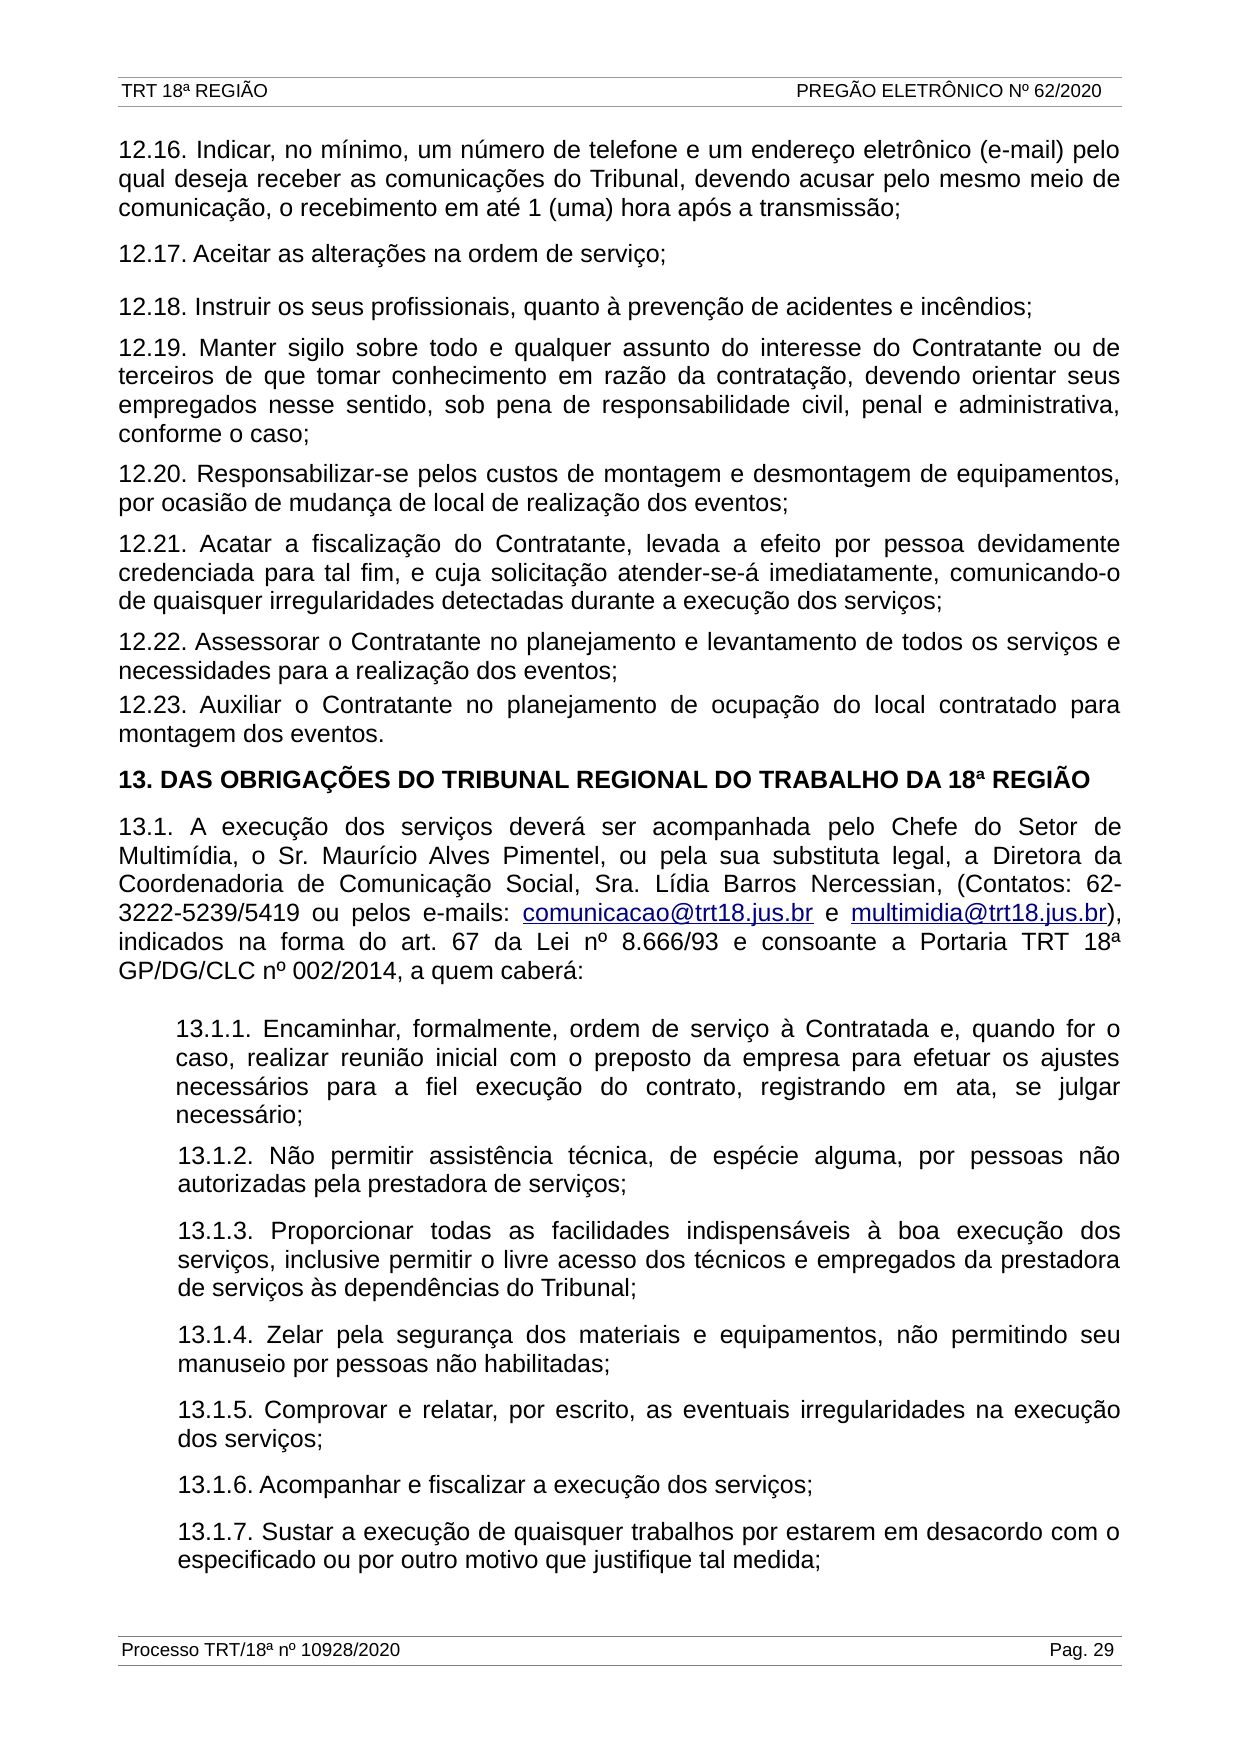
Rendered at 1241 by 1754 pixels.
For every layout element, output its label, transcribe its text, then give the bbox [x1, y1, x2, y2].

text 12.23. Auxiliar o Contratante no planejamento de ocupação do local contratado para montagem dos eventos. [118, 690, 1122, 748]
text 12.17. Aceitar as alterações na ordem de serviço; [118, 239, 1122, 268]
text 13.1. A execução dos serviços deverá ser acompanhada pelo Chefe do Setor de Multimídia, o Sr. Maurício Alves Pimentel, ou pela sua substituta legal, a Diretora da Coordenadoria de Comunicação Social, Sra. Lídia Barros Nercessian, (Contatos: 62-3222-5239/5419 ou pelos e-mails: comunicacao@trt18.jus.br e multimidia@trt18.jus.br), indicados na forma do art. 67 da Lei nº 8.666/93 e consoante a Portaria TRT 18ª GP/DG/CLC nº 002/2014, a quem caberá: [118, 812, 1122, 984]
text 13. DAS OBRIGAÇÕES DO TRIBUNAL REGIONAL DO TRABALHO DA 18ª REGIÃO [118, 766, 1122, 794]
text 12.19. Manter sigilo sobre todo e qualquer assunto do interesse do Contratante ou de terceiros de que tomar conhecimento em razão da contratação, devendo orientar seus empregados nesse sentido, sob pena de responsabilidade civil, penal e administrativa, conforme o caso; [118, 332, 1122, 447]
text 13.1.6. Acompanhar e fiscalizar a execução dos serviços; [177, 1470, 1122, 1499]
text 12.16. Indicar, no mínimo, um número de telefone e um endereço eletrônico (e-mail) pelo qual deseja receber as comunicações do Tribunal, devendo acusar pelo mesmo meio de comunicação, o recebimento em até 1 (uma) hora após a transmissão; [118, 136, 1122, 222]
text 12.18. Instruir os seus profissionais, quanto à prevenção de acidentes e incêndios; [118, 292, 1122, 321]
text 13.1.7. Sustar a execução de quaisquer trabalhos por estarem em desacordo com o especificado ou por outro motivo que justifique tal medida; [177, 1517, 1122, 1574]
text 13.1.2. Não permitir assistência técnica, de espécie alguma, por pessoas não autorizadas pela prestadora de serviços; [177, 1141, 1122, 1198]
text 13.1.5. Comprovar e relatar, por escrito, as eventuais irregularidades na execução dos serviços; [177, 1395, 1122, 1453]
text 12.20. Responsabilizar-se pelos custos de montagem e desmontagem de equipamentos, por ocasião de mudança de local de realização dos eventos; [118, 459, 1122, 517]
text 13.1.1. Encaminhar, formalmente, ordem de serviço à Contratada e, quando for o caso, realizar reunião inicial com o preposto da empresa para efetuar os ajustes necessários para a fiel execução do contrato, registrando em ata, se julgar necessário; [175, 1014, 1122, 1129]
text 12.21. Acatar a fiscalização do Contratante, levada a efeito por pessoa devidamente credenciada para tal fim, e cuja solicitação atender-se-á imediatamente, comunicando-o de quaisquer irregularidades detectadas durante a execução dos serviços; [118, 529, 1122, 615]
text 13.1.3. Proporcionar todas as facilidades indispensáveis à boa execução dos serviços, inclusive permitir o livre acesso dos técnicos e empregados da prestadora de serviços às dependências do Tribunal; [177, 1216, 1122, 1302]
text 13.1.4. Zelar pela segurança dos materiais e equipamentos, não permitindo seu manuseio por pessoas não habilitadas; [177, 1320, 1122, 1377]
text 12.22. Assessorar o Contratante no planejamento e levantamento de todos os serviços e necessidades para a realização dos eventos; [118, 627, 1122, 684]
